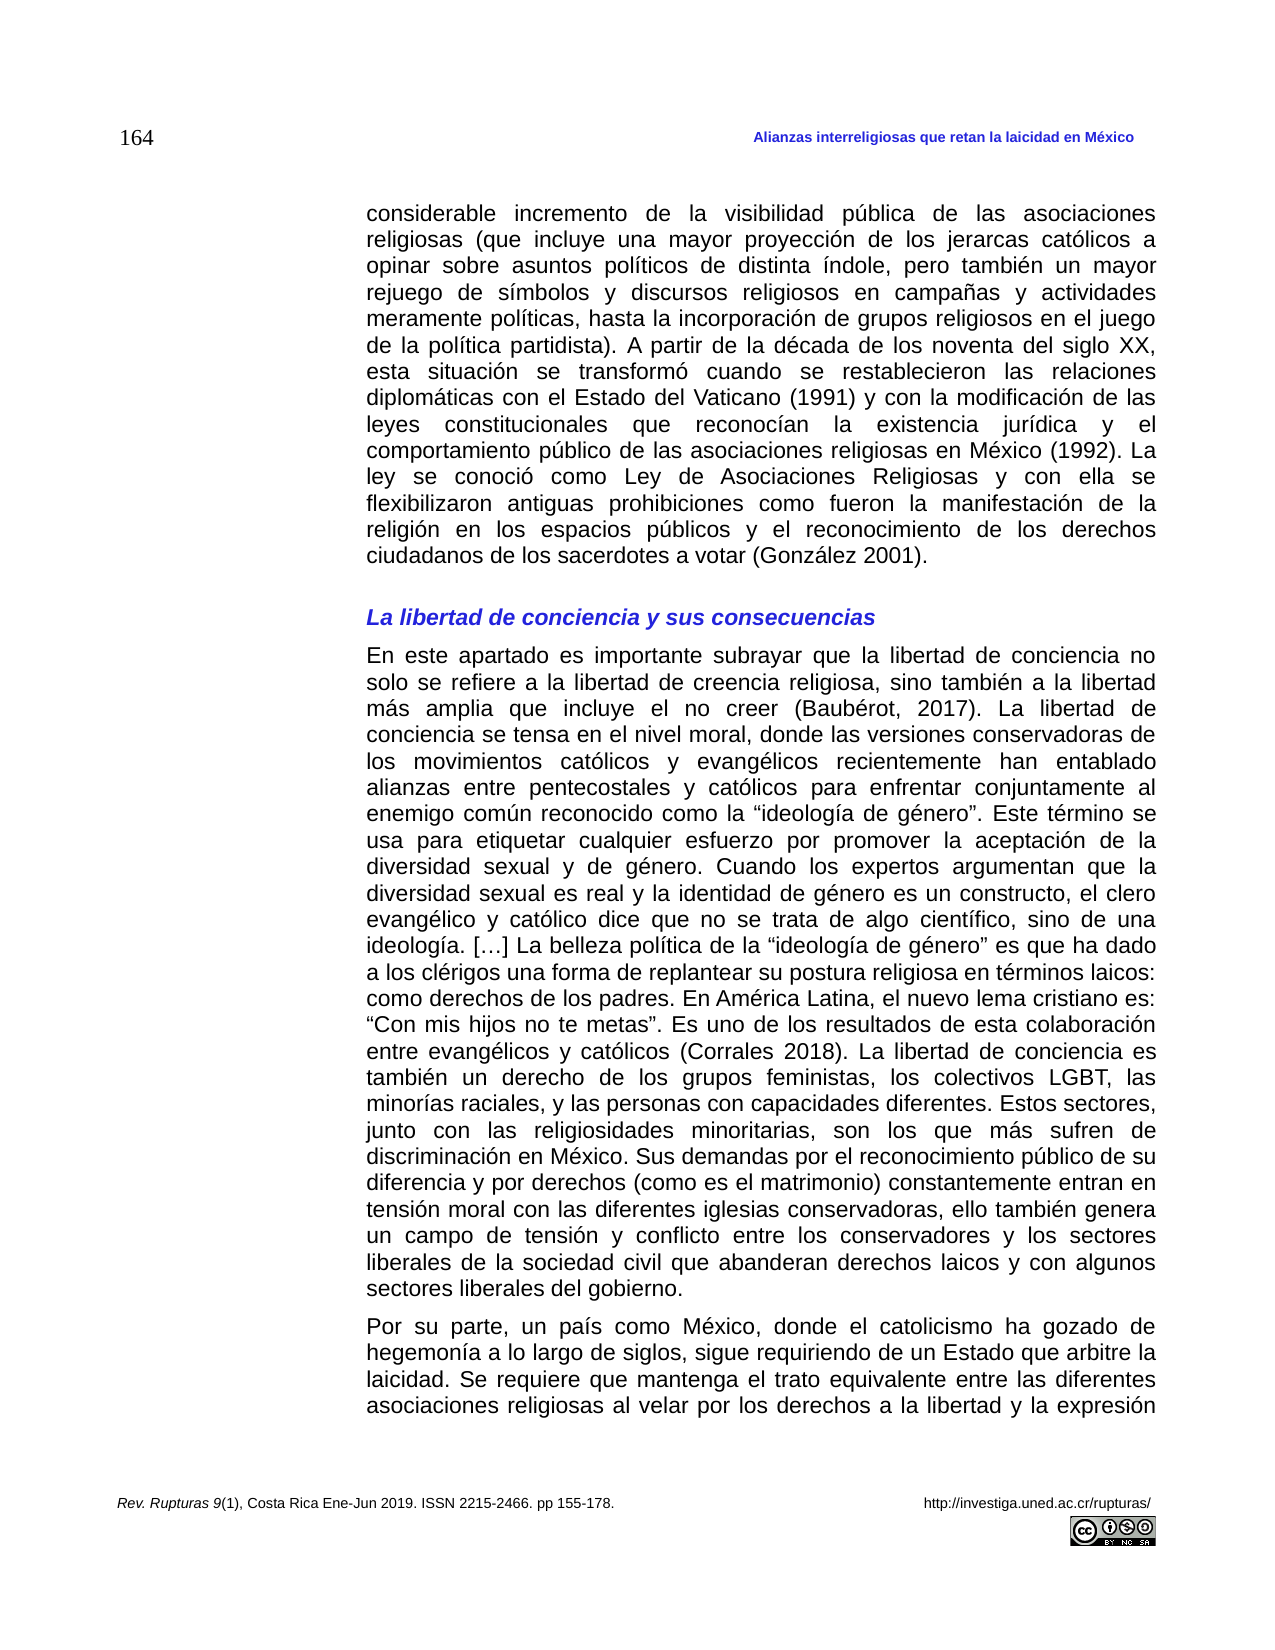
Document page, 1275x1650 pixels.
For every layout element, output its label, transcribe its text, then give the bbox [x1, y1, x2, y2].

text En este apartado es importante subrayar que la libertad de conciencia no solo se refiere a la libertad de creencia religiosa, sino también a la libertad más amplia que incluye el no creer (Baubérot, 2017). La libertad de conciencia se tensa en el nivel moral, donde las versiones conservadoras de los movimientos católicos y evangélicos recientemente han entablado alianzas entre pentecostales y católicos para enfrentar conjuntamente al enemigo común reconocido como la “ideología de género”. Este término se usa para etiquetar cualquier esfuerzo por promover la aceptación de la diversidad sexual y de género. Cuando los expertos argumentan que la diversidad sexual es real y la identidad de género es un constructo, el clero evangélico y católico dice que no se trata de algo científico, sino de una ideología. […] La belleza política de la “ideología de género” es que ha dado a los clérigos una forma de replantear su postura religiosa en términos laicos: como derechos de los padres. En América Latina, el nuevo lema cristiano es: “Con mis hijos no te metas”. Es uno de los resultados de esta colaboración entre evangélicos y católicos (Corrales 2018). La libertad de conciencia es también un derecho de los grupos feministas, los colectivos LGBT, las minorías raciales, y las personas con capacidades diferentes. Estos sectores, junto con las religiosidades minoritarias, son los que más sufren de discriminación en México. Sus demandas por el reconocimiento público de su diferencia y por derechos (como es el matrimonio) constantemente entran en tensión moral con las diferentes iglesias conservadoras, ello también genera un campo de tensión y conflicto entre los conservadores y los sectores liberales de la sociedad civil que abanderan derechos laicos y con algunos sectores liberales del gobierno. [366, 642, 1157, 1301]
subtitle La libertad de conciencia y sus consecuencias [366, 604, 1157, 631]
text considerable incremento de la visibilidad pública de las asociaciones religiosas (que incluye una mayor proyección de los jerarcas católicos a opinar sobre asuntos políticos de distinta índole, pero también un mayor rejuego de símbolos y discursos religiosos en campañas y actividades meramente políticas, hasta la incorporación de grupos religiosos en el juego de la política partidista). A partir de la década de los noventa del siglo XX, esta situación se transformó cuando se restablecieron las relaciones diplomáticas con el Estado del Vaticano (1991) y con la modificación de las leyes constitucionales que reconocían la existencia jurídica y el comportamiento público de las asociaciones religiosas en México (1992). La ley se conoció como Ley de Asociaciones Religiosas y con ella se flexibilizaron antiguas prohibiciones como fueron la manifestación de la religión en los espacios públicos y el reconocimiento de los derechos ciudadanos de los sacerdotes a votar (González 2001). [366, 200, 1157, 569]
text Por su parte, un país como México, donde el catolicismo ha gozado de hegemonía a lo largo de siglos, sigue requiriendo de un Estado que arbitre la laicidad. Se requiere que mantenga el trato equivalente entre las diferentes asociaciones religiosas al velar por los derechos a la libertad y la expresión [366, 1313, 1157, 1418]
picture [1070, 1516, 1156, 1546]
